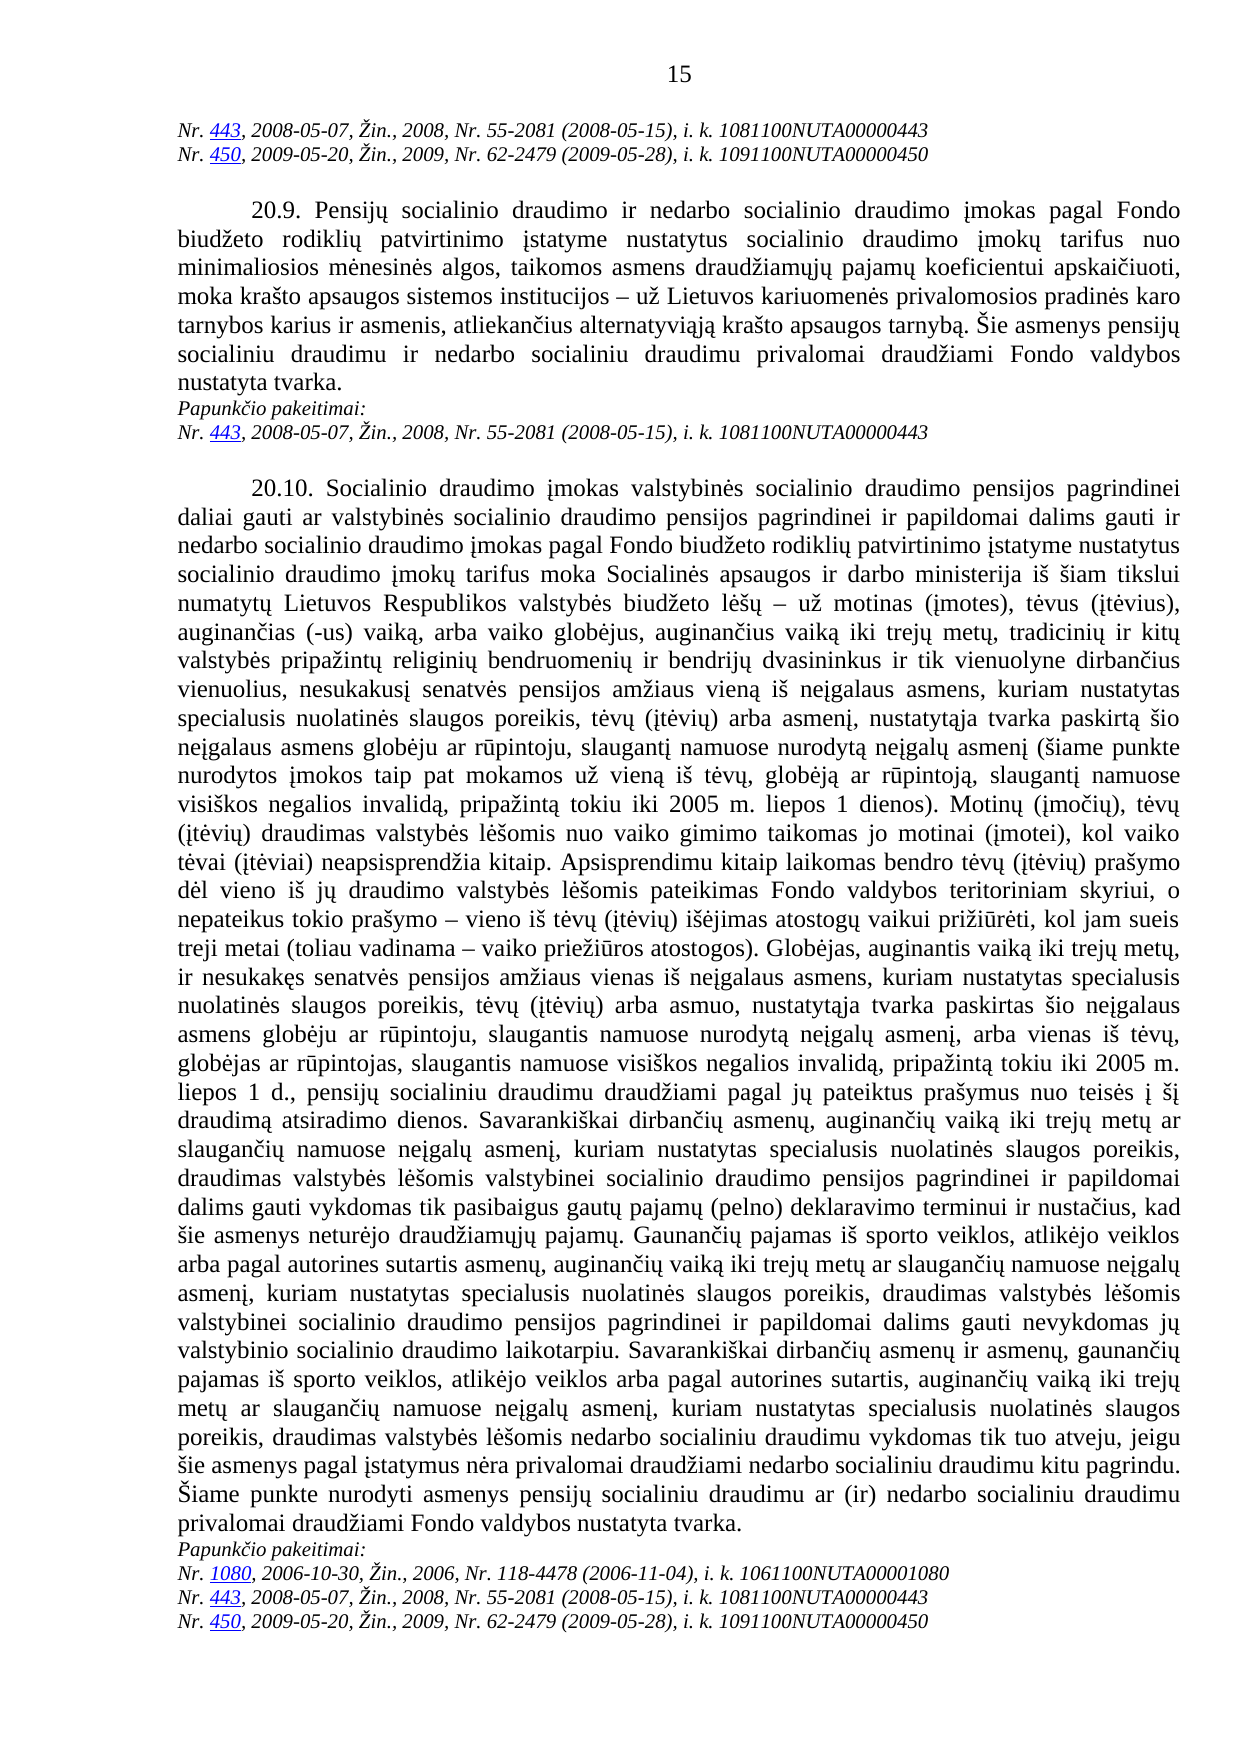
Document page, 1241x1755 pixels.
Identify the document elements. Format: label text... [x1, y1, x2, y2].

text Nr. 443, 2008-05-07, Žin., 2008, Nr. 55-2081 (2008-05-15), i. k. 1081100NUTA00000443 [177, 118, 1181, 142]
text Nr. 450, 2009-05-20, Žin., 2009, Nr. 62-2479 (2009-05-28), i. k. 1091100NUTA00000450 [177, 1609, 1181, 1633]
text Nr. 443, 2008-05-07, Žin., 2008, Nr. 55-2081 (2008-05-15), i. k. 1081100NUTA00000443 [177, 420, 1181, 444]
text Nr. 443, 2008-05-07, Žin., 2008, Nr. 55-2081 (2008-05-15), i. k. 1081100NUTA00000443 [177, 1585, 1181, 1609]
text Nr. 450, 2009-05-20, Žin., 2009, Nr. 62-2479 (2009-05-28), i. k. 1091100NUTA00000450 [177, 142, 1181, 166]
text 20.9. Pensijų socialinio draudimo ir nedarbo socialinio draudimo įmokas pagal Fondo biudžeto rodiklių patvirtinimo įstatyme nustatytus socialinio draudimo įmokų tarifus nuo minimaliosios mėnesinės algos, taikomos asmens draudžiamųjų pajamų koeficientui apskaičiuoti, moka krašto apsaugos sistemos institucijos – už Lietuvos kariuomenės privalomosios pradinės karo tarnybos karius ir asmenis, atliekančius alternatyviąją krašto apsaugos tarnybą. Šie asmenys pensijų socialiniu draudimu ir nedarbo socialiniu draudimu privalomai draudžiami Fondo valdybos nustatyta tvarka. [177, 195, 1181, 396]
text Papunkčio pakeitimai: [177, 1537, 1181, 1561]
text Nr. 1080, 2006-10-30, Žin., 2006, Nr. 118-4478 (2006-11-04), i. k. 1061100NUTA00001080 [177, 1561, 1181, 1585]
text 20.10. Socialinio draudimo įmokas valstybinės socialinio draudimo pensijos pagrindinei daliai gauti ar valstybinės socialinio draudimo pensijos pagrindinei ir papildomai dalims gauti ir nedarbo socialinio draudimo įmokas pagal Fondo biudžeto rodiklių patvirtinimo įstatyme nustatytus socialinio draudimo įmokų tarifus moka Socialinės apsaugos ir darbo ministerija iš šiam tikslui numatytų Lietuvos Respublikos valstybės biudžeto lėšų – už motinas (įmotes), tėvus (įtėvius), auginančias (-us) vaiką, arba vaiko globėjus, auginančius vaiką iki trejų metų, tradicinių ir kitų valstybės pripažintų religinių bendruomenių ir bendrijų dvasininkus ir tik vienuolyne dirbančius vienuolius, nesukakusį senatvės pensijos amžiaus vieną iš neįgalaus asmens, kuriam nustatytas specialusis nuolatinės slaugos poreikis, tėvų (įtėvių) arba asmenį, nustatytąja tvarka paskirtą šio neįgalaus asmens globėju ar rūpintoju, slaugantį namuose nurodytą neįgalų asmenį (šiame punkte nurodytos įmokos taip pat mokamos už vieną iš tėvų, globėją ar rūpintoją, slaugantį namuose visiškos negalios invalidą, pripažintą tokiu iki 2005 m. liepos 1 dienos). Motinų (įmočių), tėvų (įtėvių) draudimas valstybės lėšomis nuo vaiko gimimo taikomas jo motinai (įmotei), kol vaiko tėvai (įtėviai) neapsisprendžia kitaip. Apsisprendimu kitaip laikomas bendro tėvų (įtėvių) prašymo dėl vieno iš jų draudimo valstybės lėšomis pateikimas Fondo valdybos teritoriniam skyriui, o nepateikus tokio prašymo – vieno iš tėvų (įtėvių) išėjimas atostogų vaikui prižiūrėti, kol jam sueis treji metai (toliau vadinama – vaiko priežiūros atostogos). Globėjas, auginantis vaiką iki trejų metų, ir nesukakęs senatvės pensijos amžiaus vienas iš neįgalaus asmens, kuriam nustatytas specialusis nuolatinės slaugos poreikis, tėvų (įtėvių) arba asmuo, nustatytąja tvarka paskirtas šio neįgalaus asmens globėju ar rūpintoju, slaugantis namuose nurodytą neįgalų asmenį, arba vienas iš tėvų, globėjas ar rūpintojas, slaugantis namuose visiškos negalios invalidą, pripažintą tokiu iki 2005 m. liepos 1 d., pensijų socialiniu draudimu draudžiami pagal jų pateiktus prašymus nuo teisės į šį draudimą atsiradimo dienos. Savarankiškai dirbančių asmenų, auginančių vaiką iki trejų metų ar slaugančių namuose neįgalų asmenį, kuriam nustatytas specialusis nuolatinės slaugos poreikis, draudimas valstybės lėšomis valstybinei socialinio draudimo pensijos pagrindinei ir papildomai dalims gauti vykdomas tik pasibaigus gautų pajamų (pelno) deklaravimo terminui ir nustačius, kad šie asmenys neturėjo draudžiamųjų pajamų. Gaunančių pajamas iš sporto veiklos, atlikėjo veiklos arba pagal autorines sutartis asmenų, auginančių vaiką iki trejų metų ar slaugančių namuose neįgalų asmenį, kuriam nustatytas specialusis nuolatinės slaugos poreikis, draudimas valstybės lėšomis valstybinei socialinio draudimo pensijos pagrindinei ir papildomai dalims gauti nevykdomas jų valstybinio socialinio draudimo laikotarpiu. Savarankiškai dirbančių asmenų ir asmenų, gaunančių pajamas iš sporto veiklos, atlikėjo veiklos arba pagal autorines sutartis, auginančių vaiką iki trejų metų ar slaugančių namuose neįgalų asmenį, kuriam nustatytas specialusis nuolatinės slaugos poreikis, draudimas valstybės lėšomis nedarbo socialiniu draudimu vykdomas tik tuo atveju, jeigu šie asmenys pagal įstatymus nėra privalomai draudžiami nedarbo socialiniu draudimu kitu pagrindu. Šiame punkte nurodyti asmenys pensijų socialiniu draudimu ar (ir) nedarbo socialiniu draudimu privalomai draudžiami Fondo valdybos nustatyta tvarka. [177, 473, 1181, 1537]
text Papunkčio pakeitimai: [177, 396, 1181, 420]
